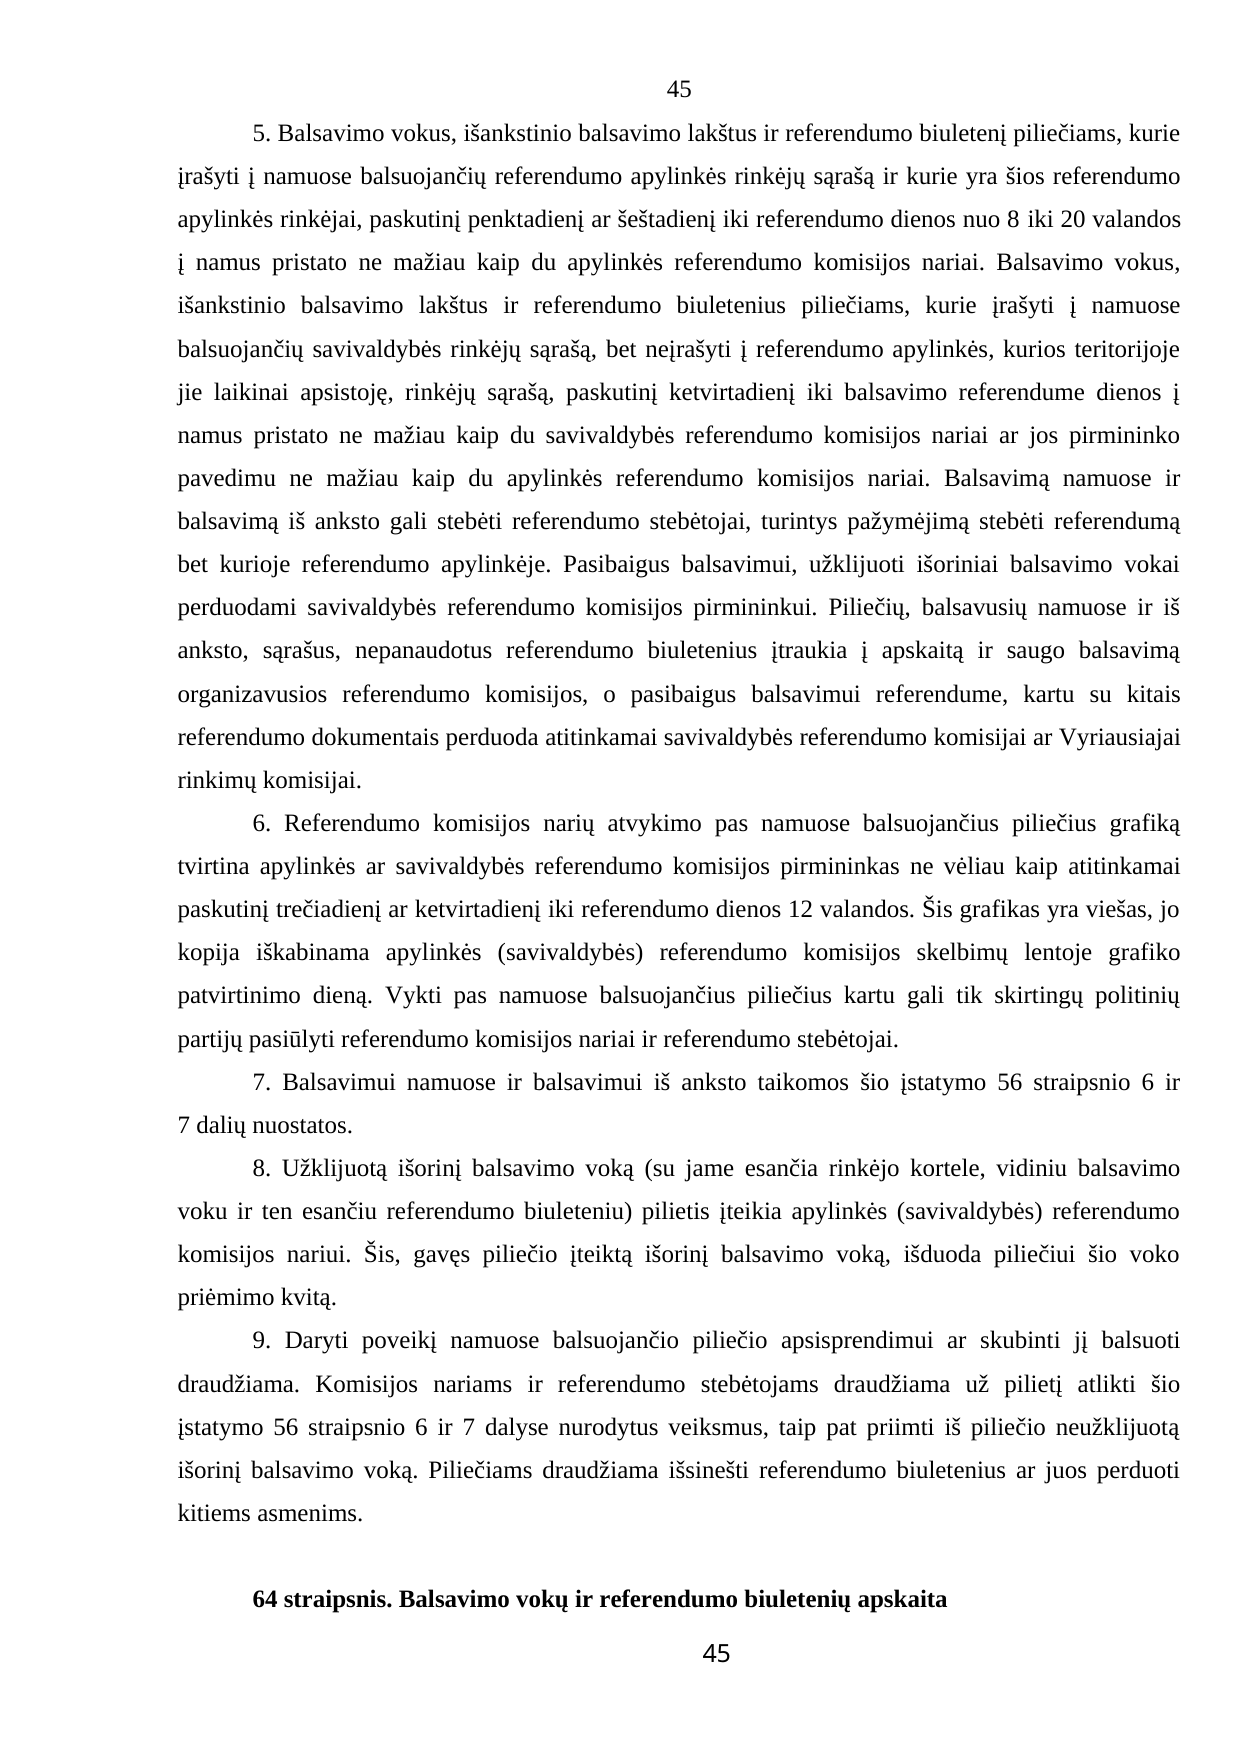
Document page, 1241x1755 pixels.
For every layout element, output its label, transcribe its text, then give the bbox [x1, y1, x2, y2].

text 9. Daryti poveikį namuose balsuojančio piliečio apsisprendimui ar skubinti jį balsuoti draudžiama. Komisijos nariams ir referendumo stebėtojams draudžiama už pilietį atlikti šio įstatymo 56 straipsnio 6 ir 7 dalyse nurodytus veiksmus, taip pat priimti iš piliečio neužklijuotą išorinį balsavimo voką. Piliečiams draudžiama išsinešti referendumo biuletenius ar juos perduoti kitiems asmenims. [177, 1326, 1181, 1527]
text 5. Balsavimo vokus, išankstinio balsavimo lakštus ir referendumo biuletenį piliečiams, kurie įrašyti į namuose balsuojančių referendumo apylinkės rinkėjų sąrašą ir kurie yra šios referendumo apylinkės rinkėjai, paskutinį penktadienį ar šeštadienį iki referendumo dienos nuo 8 iki 20 valandos į namus pristato ne mažiau kaip du apylinkės referendumo komisijos nariai. Balsavimo vokus, išankstinio balsavimo lakštus ir referendumo biuletenius piliečiams, kurie įrašyti į namuose balsuojančių savivaldybės rinkėjų sąrašą, bet neįrašyti į referendumo apylinkės, kurios teritorijoje jie laikinai apsistoję, rinkėjų sąrašą, paskutinį ketvirtadienį iki balsavimo referendume dienos į namus pristato ne mažiau kaip du savivaldybės referendumo komisijos nariai ar jos pirmininko pavedimu ne mažiau kaip du apylinkės referendumo komisijos nariai. Balsavimą namuose ir balsavimą iš anksto gali stebėti referendumo stebėtojai, turintys pažymėjimą stebėti referendumą bet kurioje referendumo apylinkėje. Pasibaigus balsavimui, užklijuoti išoriniai balsavimo vokai perduodami savivaldybės referendumo komisijos pirmininkui. Piliečių, balsavusių namuose ir iš anksto, sąrašus, nepanaudotus referendumo biuletenius įtraukia į apskaitą ir saugo balsavimą organizavusios referendumo komisijos, o pasibaigus balsavimui referendume, kartu su kitais referendumo dokumentais perduoda atitinkamai savivaldybės referendumo komisijai ar Vyriausiajai rinkimų komisijai. [177, 118, 1181, 794]
text 7. Balsavimui namuose ir balsavimui iš anksto taikomos šio įstatymo 56 straipsnio 6 ir 7 dalių nuostatos. [177, 1067, 1181, 1139]
text 8. Užklijuotą išorinį balsavimo voką (su jame esančia rinkėjo kortele, vidiniu balsavimo voku ir ten esančiu referendumo biuleteniu) pilietis įteikia apylinkės (savivaldybės) referendumo komisijos nariui. Šis, gavęs piliečio įteiktą išorinį balsavimo voką, išduoda piliečiui šio voko priėmimo kvitą. [177, 1153, 1181, 1311]
text 64 straipsnis. Balsavimo vokų ir referendumo biuletenių apskaita [177, 1584, 1181, 1613]
text 6. Referendumo komisijos narių atvykimo pas namuose balsuojančius piliečius grafiką tvirtina apylinkės ar savivaldybės referendumo komisijos pirmininkas ne vėliau kaip atitinkamai paskutinį trečiadienį ar ketvirtadienį iki referendumo dienos 12 valandos. Šis grafikas yra viešas, jo kopija iškabinama apylinkės (savivaldybės) referendumo komisijos skelbimų lentoje grafiko patvirtinimo dieną. Vykti pas namuose balsuojančius piliečius kartu gali tik skirtingų politinių partijų pasiūlyti referendumo komisijos nariai ir referendumo stebėtojai. [177, 808, 1181, 1052]
